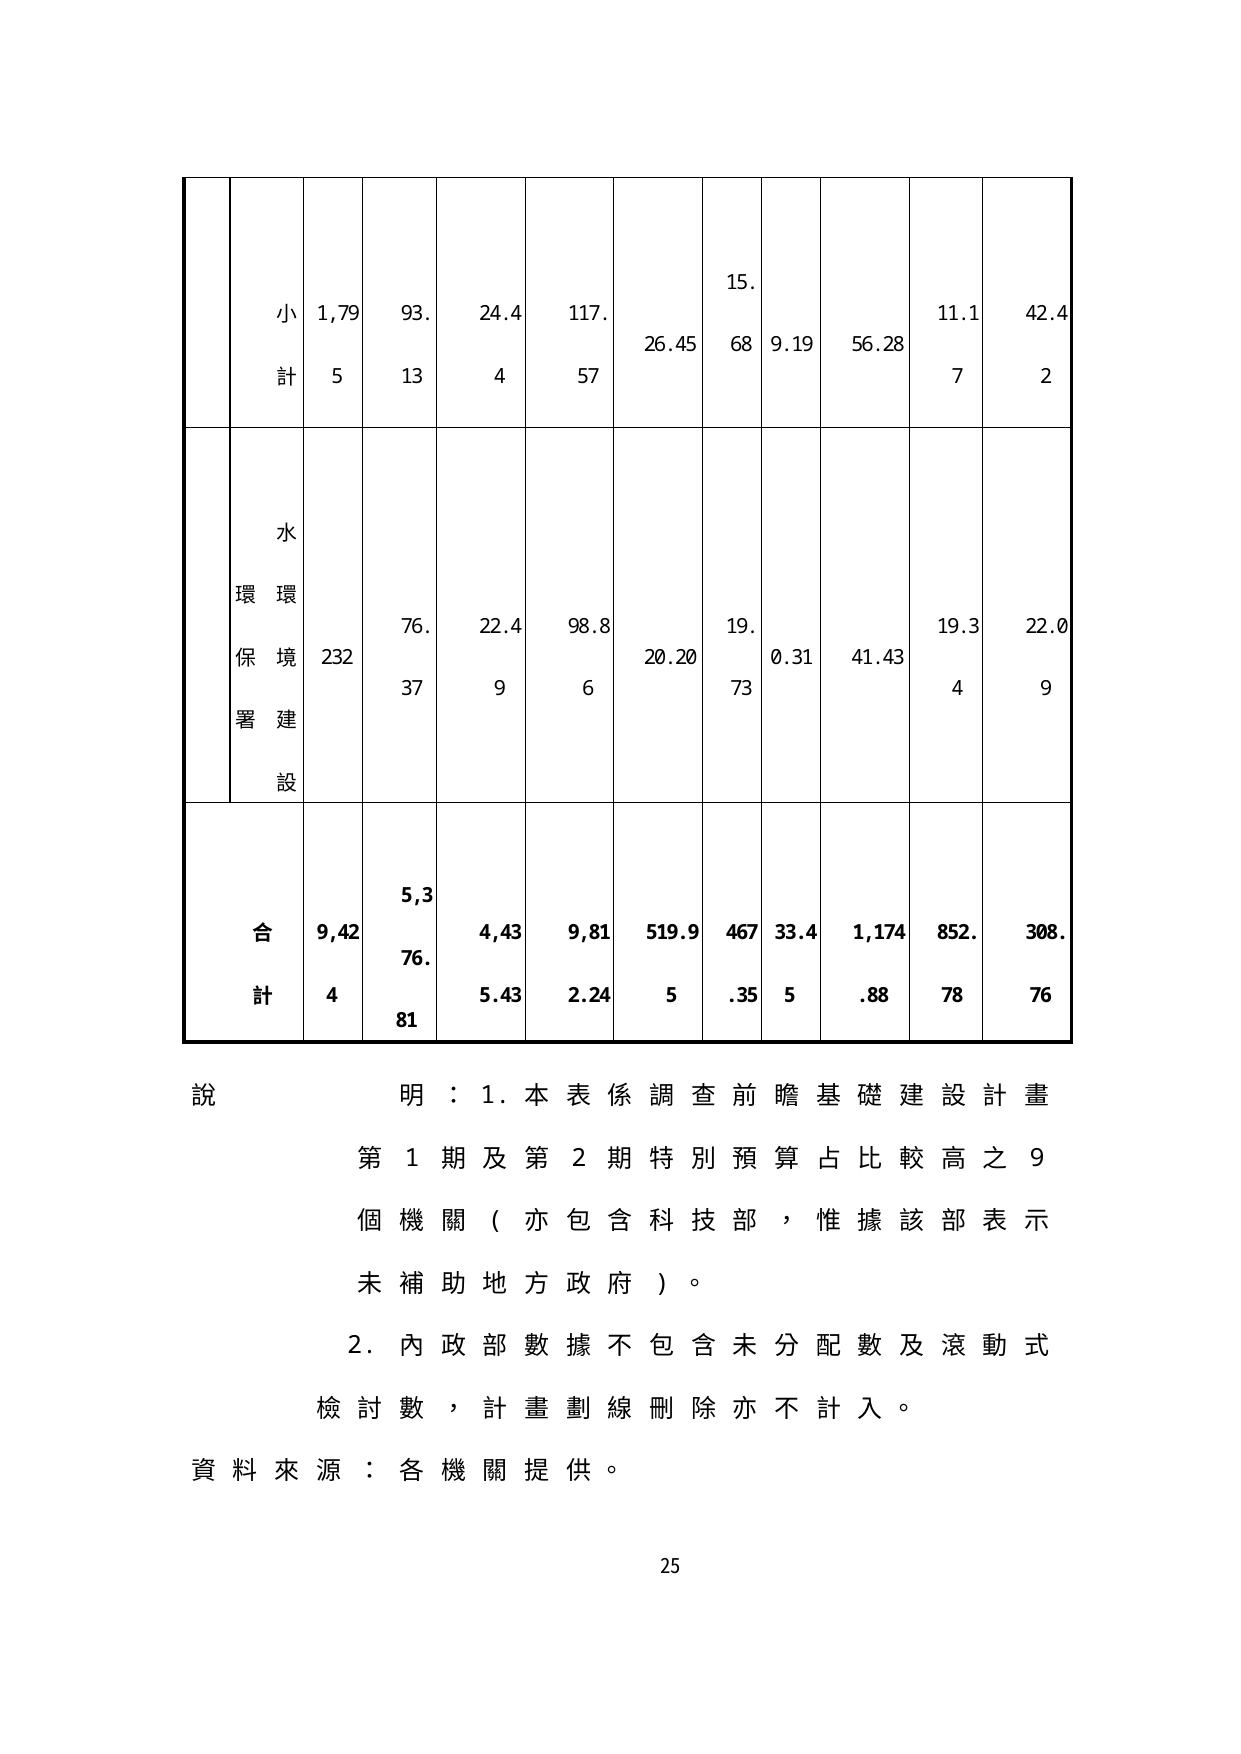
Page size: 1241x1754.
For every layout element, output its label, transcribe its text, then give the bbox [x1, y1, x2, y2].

table_cell 98.86 [526, 428, 613, 802]
table_cell 26.45 [614, 178, 702, 427]
table_cell 5,376.81 [363, 803, 436, 1040]
table_cell 22.49 [437, 428, 525, 802]
table_cell 9.19 [762, 178, 820, 427]
table_cell 衛福部 [186, 178, 229, 427]
table_cell 水環境建設 [231, 428, 303, 802]
table_cell 93.13 [363, 178, 436, 427]
table_cell 117.57 [526, 178, 613, 427]
table_cell 1,174.88 [821, 803, 909, 1040]
table_cell 9,424 [304, 803, 362, 1040]
table_cell 1,795 [304, 178, 362, 427]
table_cell 小計 [231, 178, 303, 427]
table_cell 467.35 [703, 803, 761, 1040]
table_cell 41.43 [821, 428, 909, 802]
table_cell 合計 [186, 803, 303, 1040]
table_cell 19.73 [703, 428, 761, 802]
table_cell 24.44 [437, 178, 525, 427]
table_cell 20.20 [614, 428, 702, 802]
table_cell 519.95 [614, 803, 702, 1040]
table_cell 環保署 [186, 428, 229, 802]
table_cell 852.78 [910, 803, 982, 1040]
table_cell 33.45 [762, 803, 820, 1040]
table_cell 19.34 [910, 428, 982, 802]
table_cell 0.31 [762, 428, 820, 802]
table_cell 22.09 [983, 428, 1070, 802]
table_cell 9,812.24 [526, 803, 613, 1040]
table_cell 42.42 [983, 178, 1070, 427]
table_cell 308.76 [983, 803, 1070, 1040]
table_cell 4,435.43 [437, 803, 525, 1040]
text 2.內政部數據不包含未分配數及滾動式檢討數，計畫劃線刪除亦不計入。 [183, 1302, 1087, 1427]
table_cell 76.37 [363, 428, 436, 802]
text 說 明：1.本表係調查前瞻基礎建設計畫第1期及第2期特別預算占比較高之9個機關(亦包含科技部，惟據該部表示未補助地方政府)。 [183, 1052, 1058, 1302]
text 資料來源：各機關提供。 [183, 1427, 1087, 1490]
table_cell 56.28 [821, 178, 909, 427]
table_cell 15.68 [703, 178, 761, 427]
table_cell 11.17 [910, 178, 982, 427]
table_cell 232 [304, 428, 362, 802]
